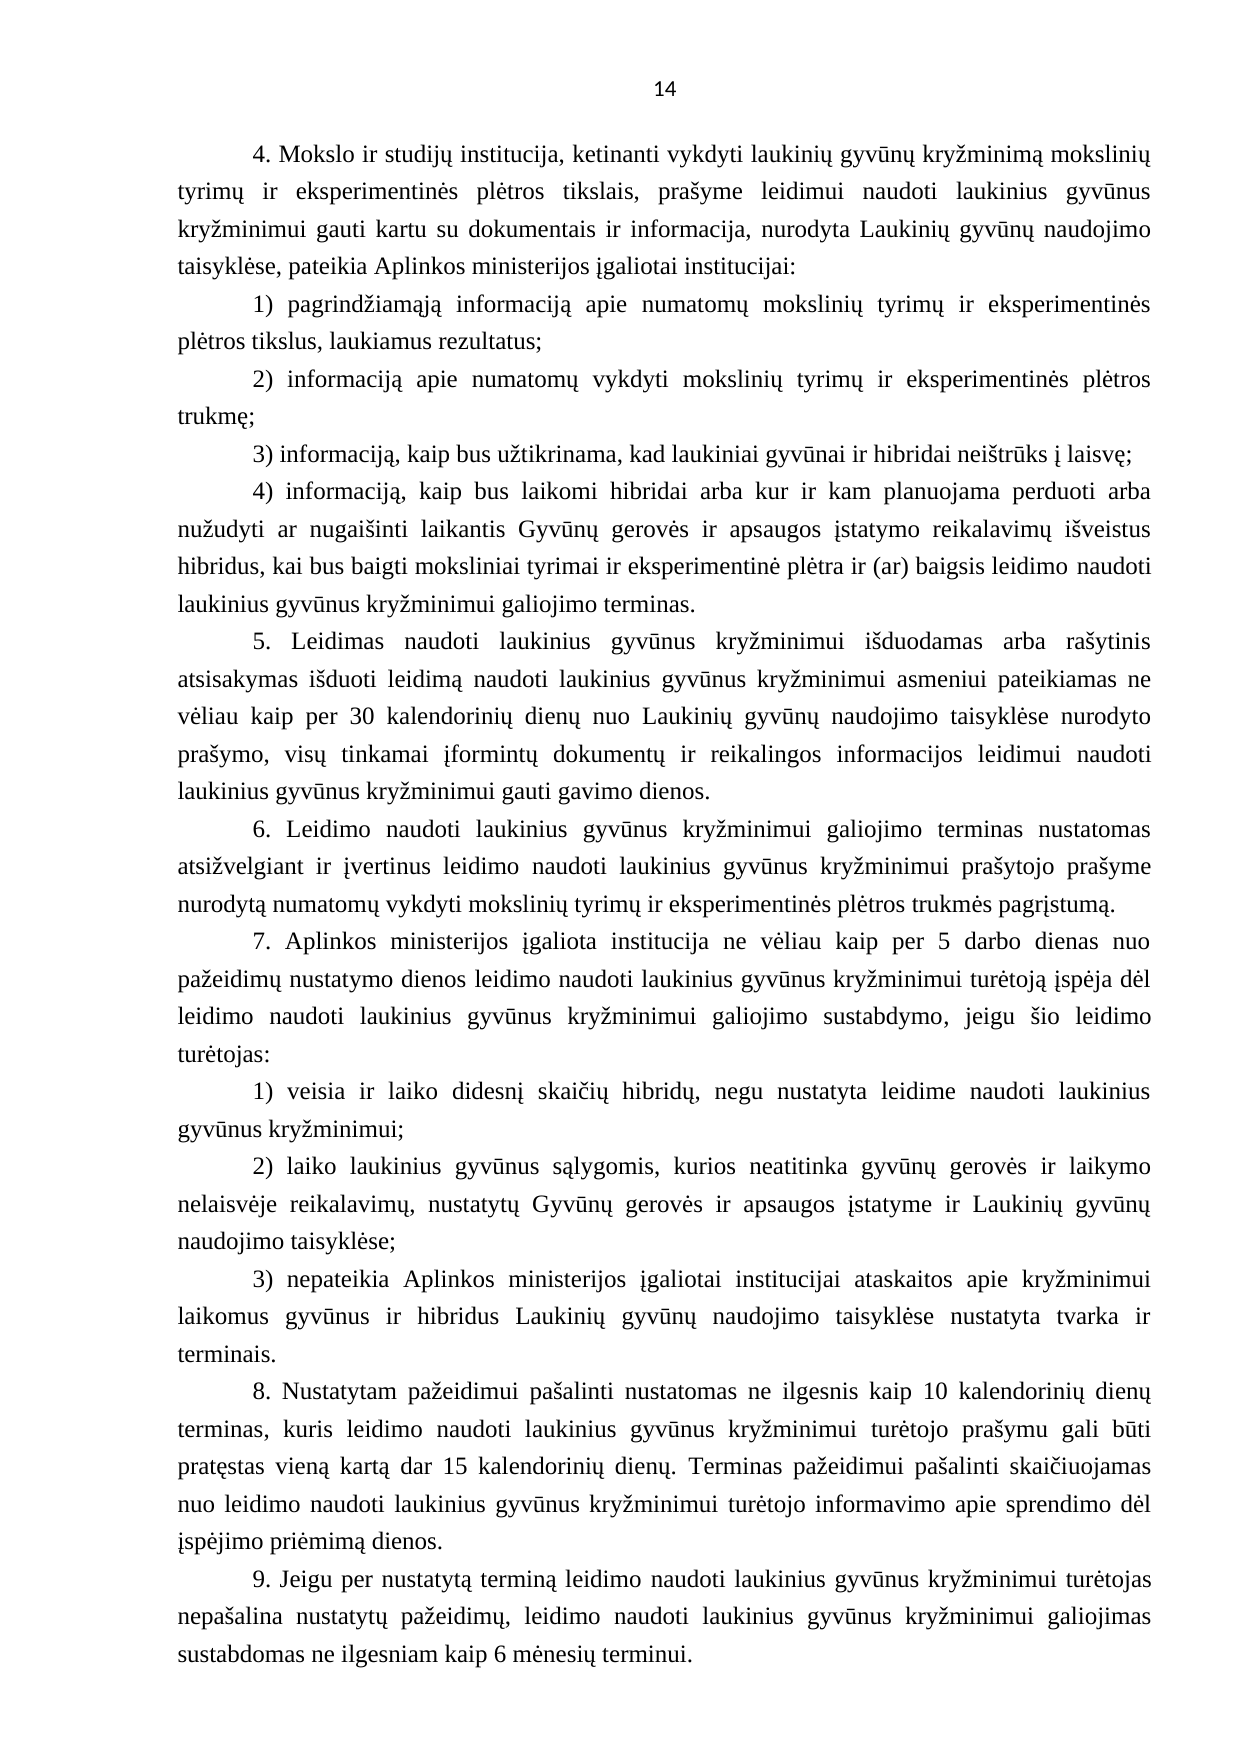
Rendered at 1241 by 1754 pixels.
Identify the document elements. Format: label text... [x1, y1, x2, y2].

text 4) informaciją, kaip bus laikomi hibridai arba kur ir kam planuojama perduoti arba nužudyti ar nugaišinti laikantis Gyvūnų gerovės ir apsaugos įstatymo reikalavimų išveistus hibridus, kai bus baigti moksliniai tyrimai ir eksperimentinė plėtra ir (ar) baigsis leidimo naudoti laukinius gyvūnus kryžminimui galiojimo terminas. [177, 467, 1152, 617]
text 4. Mokslo ir studijų institucija, ketinanti vykdyti laukinių gyvūnų kryžminimą mokslinių tyrimų ir eksperimentinės plėtros tikslais, prašyme leidimui naudoti laukinius gyvūnus kryžminimui gauti kartu su dokumentais ir informacija, nurodyta Laukinių gyvūnų naudojimo taisyklėse, pateikia Aplinkos ministerijos įgaliotai institucijai: [177, 130, 1152, 280]
text 1) veisia ir laiko didesnį skaičių hibridų, negu nustatyta leidime naudoti laukinius gyvūnus kryžminimui; [177, 1067, 1152, 1142]
text 7. Aplinkos ministerijos įgaliota institucija ne vėliau kaip per 5 darbo dienas nuo pažeidimų nustatymo dienos leidimo naudoti laukinius gyvūnus kryžminimui turėtoją įspėja dėl leidimo naudoti laukinius gyvūnus kryžminimui galiojimo sustabdymo, jeigu šio leidimo turėtojas: [177, 917, 1152, 1067]
text 5. Leidimas naudoti laukinius gyvūnus kryžminimui išduodamas arba rašytinis atsisakymas išduoti leidimą naudoti laukinius gyvūnus kryžminimui asmeniui pateikiamas ne vėliau kaip per 30 kalendorinių dienų nuo Laukinių gyvūnų naudojimo taisyklėse nurodyto prašymo, visų tinkamai įformintų dokumentų ir reikalingos informacijos leidimui naudoti laukinius gyvūnus kryžminimui gauti gavimo dienos. [177, 617, 1152, 805]
text 1) pagrindžiamąją informaciją apie numatomų mokslinių tyrimų ir eksperimentinės plėtros tikslus, laukiamus rezultatus; [177, 280, 1152, 355]
text 3) nepateikia Aplinkos ministerijos įgaliotai institucijai ataskaitos apie kryžminimui laikomus gyvūnus ir hibridus Laukinių gyvūnų naudojimo taisyklėse nustatyta tvarka ir terminais. [177, 1255, 1152, 1367]
text 2) laiko laukinius gyvūnus sąlygomis, kurios neatitinka gyvūnų gerovės ir laikymo nelaisvėje reikalavimų, nustatytų Gyvūnų gerovės ir apsaugos įstatyme ir Laukinių gyvūnų naudojimo taisyklėse; [177, 1142, 1152, 1255]
text 3) informaciją, kaip bus užtikrinama, kad laukiniai gyvūnai ir hibridai neištrūks į laisvę; [177, 430, 1152, 467]
text 2) informaciją apie numatomų vykdyti mokslinių tyrimų ir eksperimentinės plėtros trukmę; [177, 355, 1152, 430]
text 8. Nustatytam pažeidimui pašalinti nustatomas ne ilgesnis kaip 10 kalendorinių dienų terminas, kuris leidimo naudoti laukinius gyvūnus kryžminimui turėtojo prašymu gali būti pratęstas vieną kartą dar 15 kalendorinių dienų. Terminas pažeidimui pašalinti skaičiuojamas nuo leidimo naudoti laukinius gyvūnus kryžminimui turėtojo informavimo apie sprendimo dėl įspėjimo priėmimą dienos. [177, 1367, 1152, 1555]
text 9. Jeigu per nustatytą terminą leidimo naudoti laukinius gyvūnus kryžminimui turėtojas nepašalina nustatytų pažeidimų, leidimo naudoti laukinius gyvūnus kryžminimui galiojimas sustabdomas ne ilgesniam kaip 6 mėnesių terminui. [177, 1555, 1152, 1667]
text 6. Leidimo naudoti laukinius gyvūnus kryžminimui galiojimo terminas nustatomas atsižvelgiant ir įvertinus leidimo naudoti laukinius gyvūnus kryžminimui prašytojo prašyme nurodytą numatomų vykdyti mokslinių tyrimų ir eksperimentinės plėtros trukmės pagrįstumą. [177, 805, 1152, 917]
